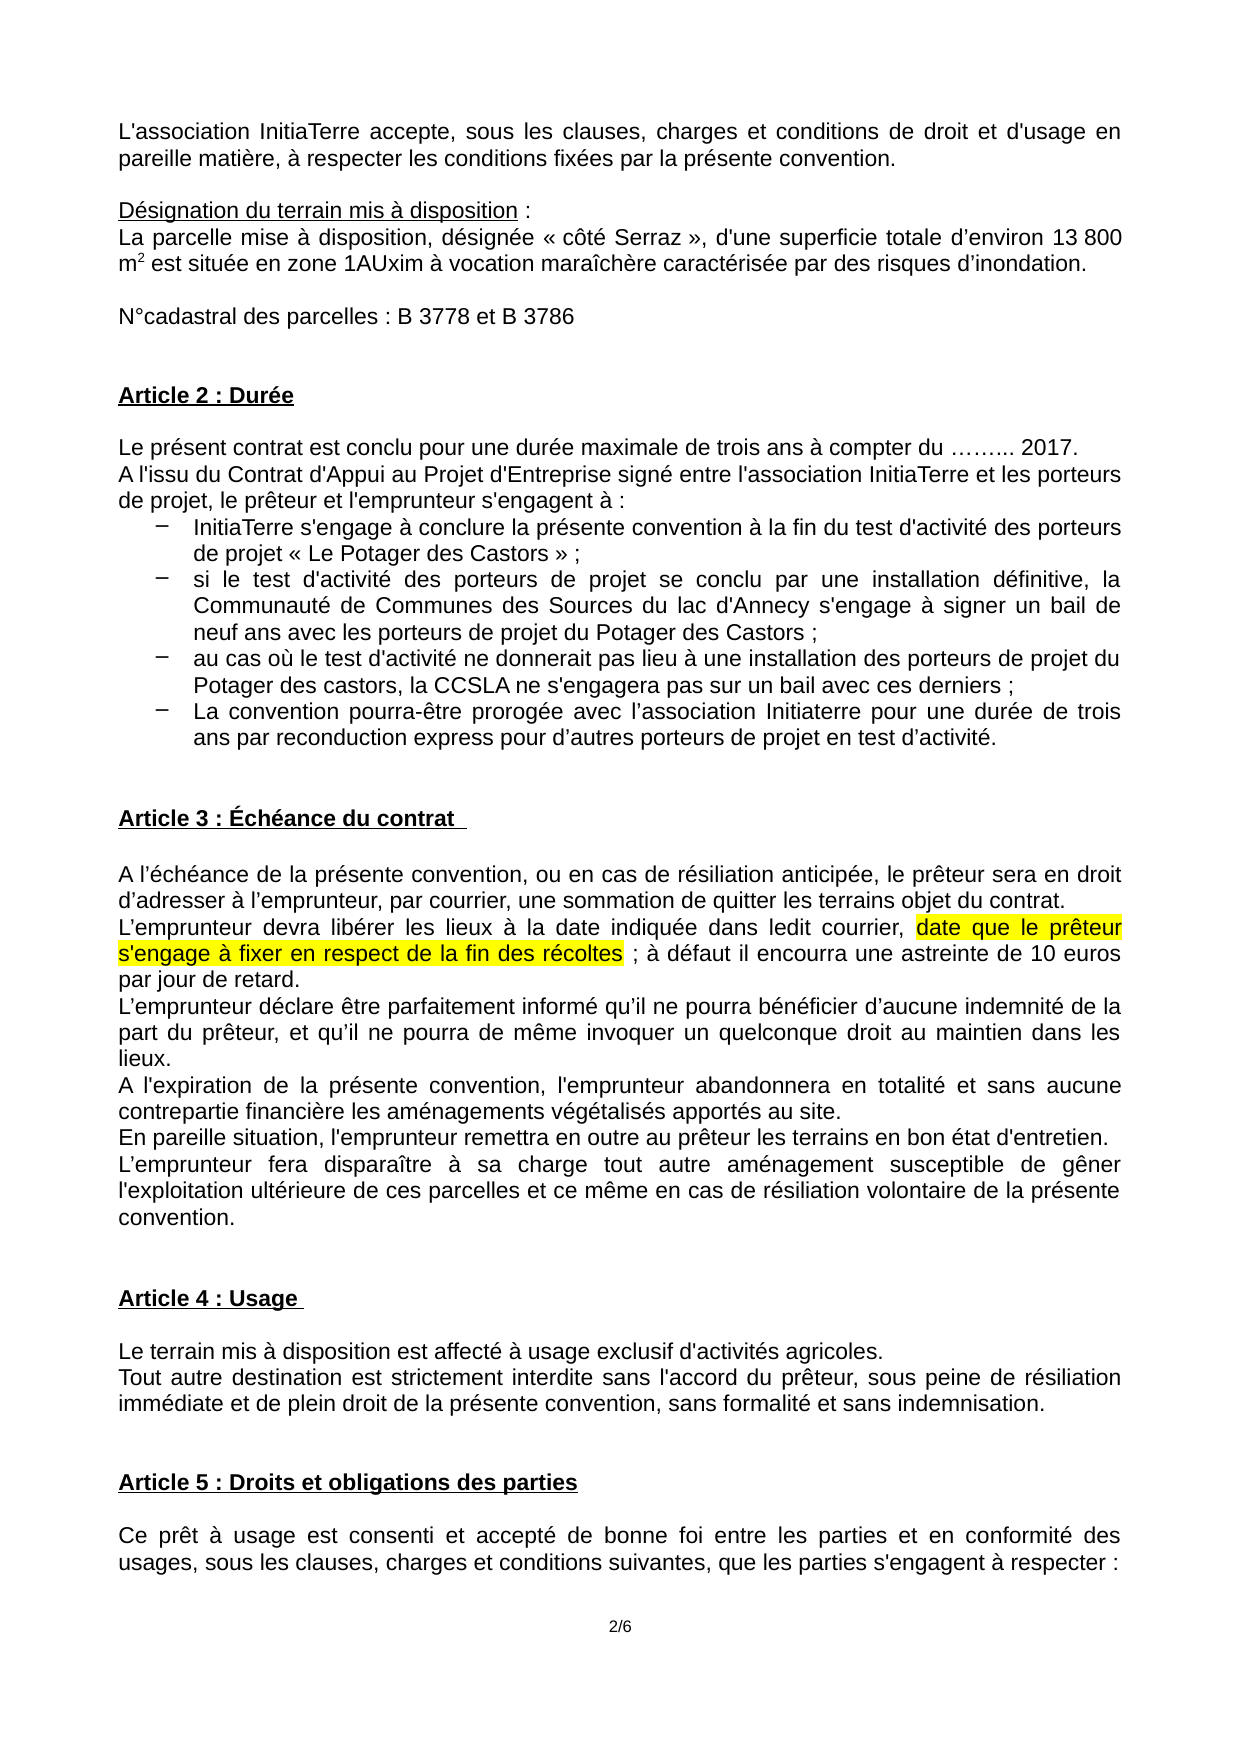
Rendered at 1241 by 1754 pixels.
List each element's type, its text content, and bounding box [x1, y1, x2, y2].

list InitiaTerre s'engage à conclure la présente convention à la fin du test d'activité des porteurs de projet « Le Potager des Castors » ; [156, 513, 1122, 566]
text N°cadastral des parcelles : B 3778 et B 3786 [118, 303, 1122, 329]
text Le terrain mis à disposition est affecté à usage exclusif d'activités agricoles. [118, 1338, 1122, 1364]
text Tout autre destination est strictement interdite sans l'accord du prêteur, sous peine de résiliation immédiate et de plein droit de la présente convention, sans formalité et sans indemnisation. [118, 1364, 1122, 1417]
text L'association InitiaTerre accepte, sous les clauses, charges et conditions de droit et d'usage en pareille matière, à respecter les conditions fixées par la présente convention. [118, 118, 1122, 171]
text A l'issu du Contrat d'Appui au Projet d'Entreprise signé entre l'association InitiaTerre et les porteurs de projet, le prêteur et l'emprunteur s'engagent à : [118, 461, 1122, 513]
text Désignation du terrain mis à disposition : [118, 197, 1122, 223]
list si le test d'activité des porteurs de projet se conclu par une installation définitive, la Communauté de Communes des Sources du lac d'Annecy s'engage à signer un bail de neuf ans avec les porteurs de projet du Potager des Castors ; [156, 566, 1122, 645]
text Article 2 : Durée [118, 382, 1122, 408]
text A l'expiration de la présente convention, l'emprunteur abandonnera en totalité et sans aucune contrepartie financière les aménagements végétalisés apportés au site. [118, 1072, 1122, 1124]
text La parcelle mise à disposition, désignée « côté Serraz », d'une superficie totale d’environ 13 800 m2 est située en zone 1AUxim à vocation maraîchère caractérisée par des risques d’inondation. [118, 223, 1122, 276]
text L’emprunteur fera disparaître à sa charge tout autre aménagement susceptible de gêner l'exploitation ultérieure de ces parcelles et ce même en cas de résiliation volontaire de la présente convention. [118, 1151, 1122, 1230]
text L’emprunteur déclare être parfaitement informé qu’il ne pourra bénéficier d’aucune indemnité de la part du prêteur, et qu’il ne pourra de même invoquer un quelconque droit au maintien dans les lieux. [118, 993, 1122, 1072]
text Ce prêt à usage est consenti et accepté de bonne foi entre les parties et en conformité des usages, sous les clauses, charges et conditions suivantes, que les parties s'engagent à respecter : [118, 1522, 1122, 1575]
text L’emprunteur devra libérer les lieux à la date indiquée dans ledit courrier, date que le prêteur s'engage à fixer en respect de la fin des récoltes ; à défaut il encourra une astreinte de 10 euros par jour de retard. [118, 913, 1122, 993]
text Article 4 : Usage [118, 1285, 1122, 1311]
text En pareille situation, l'emprunteur remettra en outre au prêteur les terrains en bon état d'entretien. [118, 1124, 1122, 1151]
list au cas où le test d'activité ne donnerait pas lieu à une installation des porteurs de projet du Potager des castors, la CCSLA ne s'engagera pas sur un bail avec ces derniers ; [156, 645, 1122, 698]
text Article 5 : Droits et obligations des parties [118, 1469, 1122, 1496]
text A l’échéance de la présente convention, ou en cas de résiliation anticipée, le prêteur sera en droit d’adresser à l’emprunteur, par courrier, une sommation de quitter les terrains objet du contrat. [118, 861, 1122, 913]
list La convention pourra-être prorogée avec l’association Initiaterre pour une durée de trois ans par reconduction express pour d’autres porteurs de projet en test d’activité. [156, 698, 1122, 751]
text Le présent contrat est conclu pour une durée maximale de trois ans à compter du ……... 2017. [118, 434, 1122, 461]
text Article 3 : Échéance du contrat [118, 803, 1122, 832]
